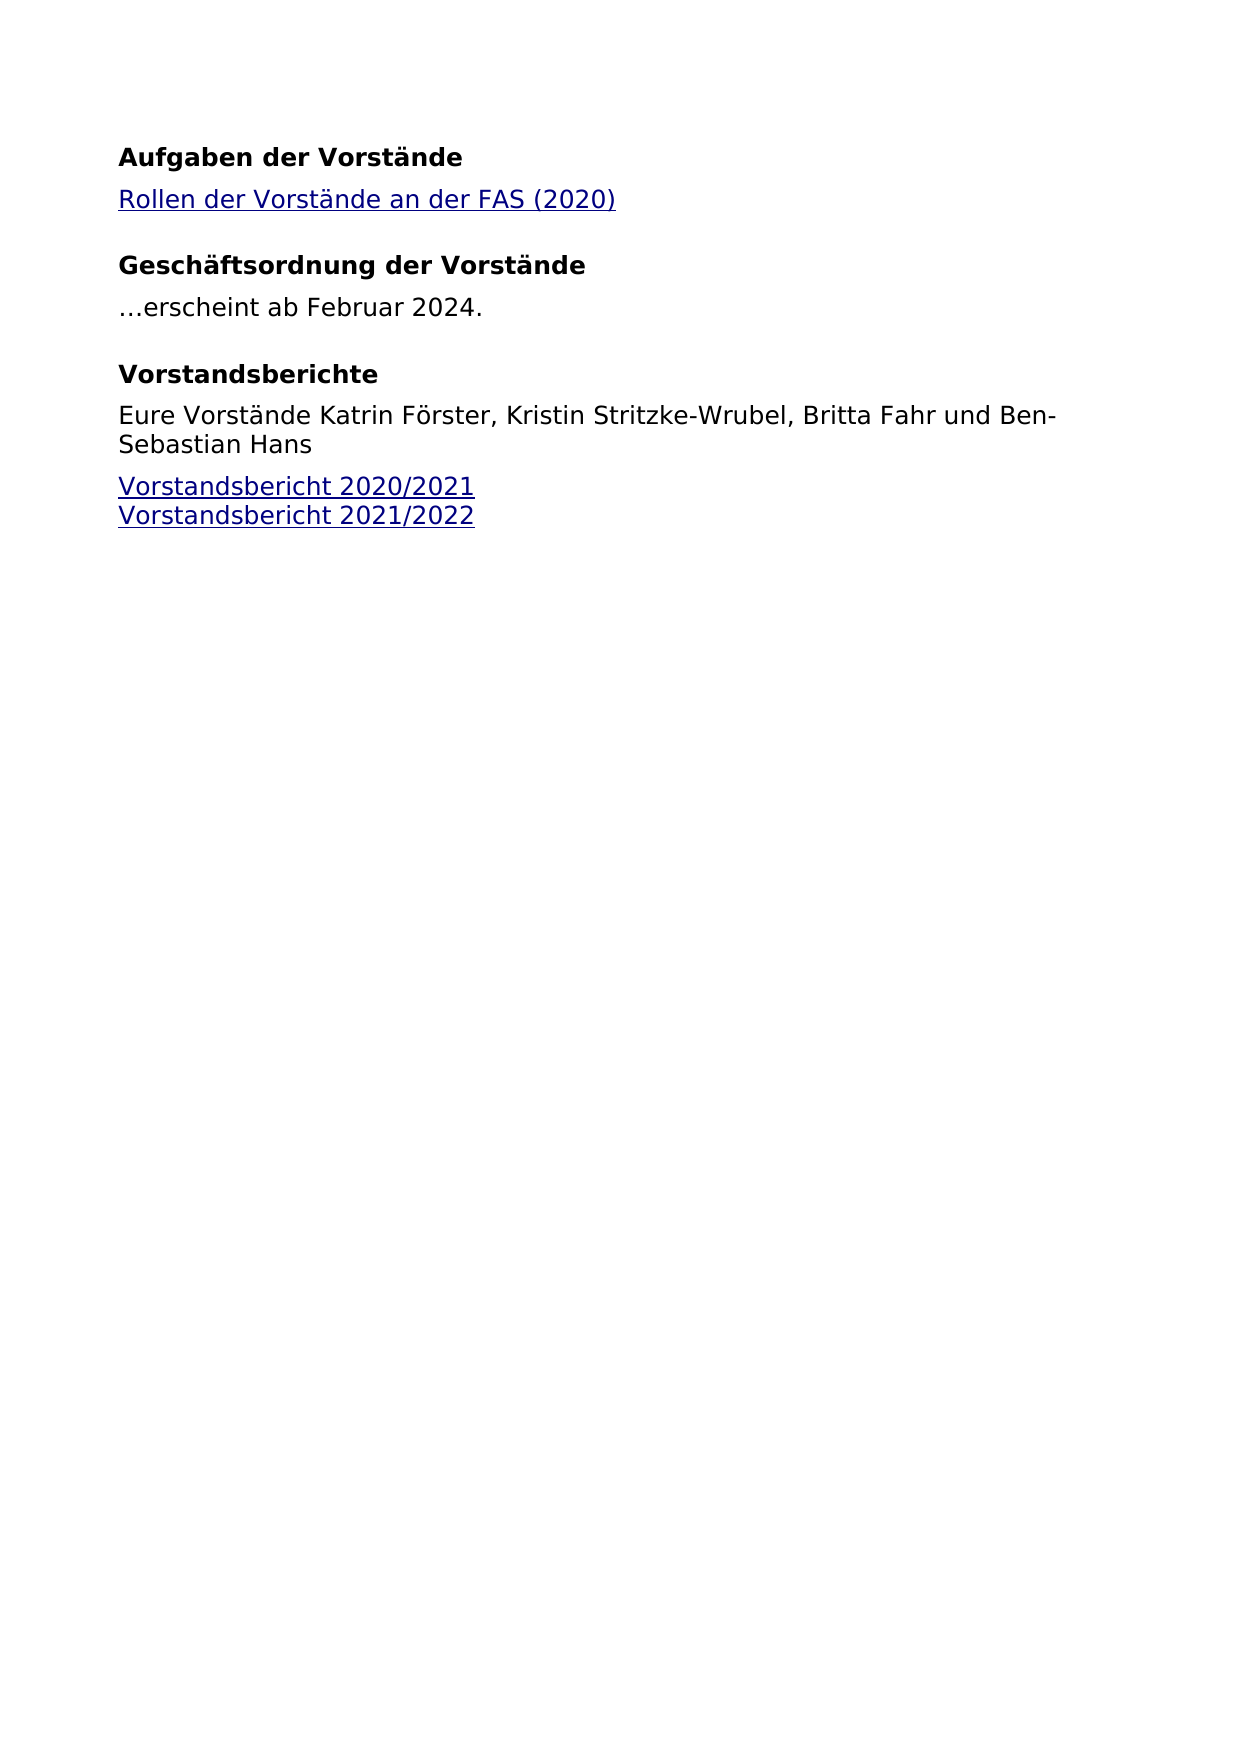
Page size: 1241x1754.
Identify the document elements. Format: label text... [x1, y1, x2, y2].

subtitle Aufgaben der Vorstände [118, 143, 1122, 172]
text Vorstandsbericht 2020/2021 Vorstandsbericht 2021/2022 [118, 472, 1122, 531]
text Eure Vorstände Katrin Förster, Kristin Stritzke-Wrubel, Britta Fahr und Ben-Sebastian Hans [118, 401, 1122, 460]
text Rollen der Vorstände an der FAS (2020) [118, 185, 1122, 214]
subtitle Geschäftsordnung der Vorstände [118, 251, 1122, 281]
text …erscheint ab Februar 2024. [118, 293, 1122, 322]
subtitle Vorstandsberichte [118, 360, 1122, 389]
